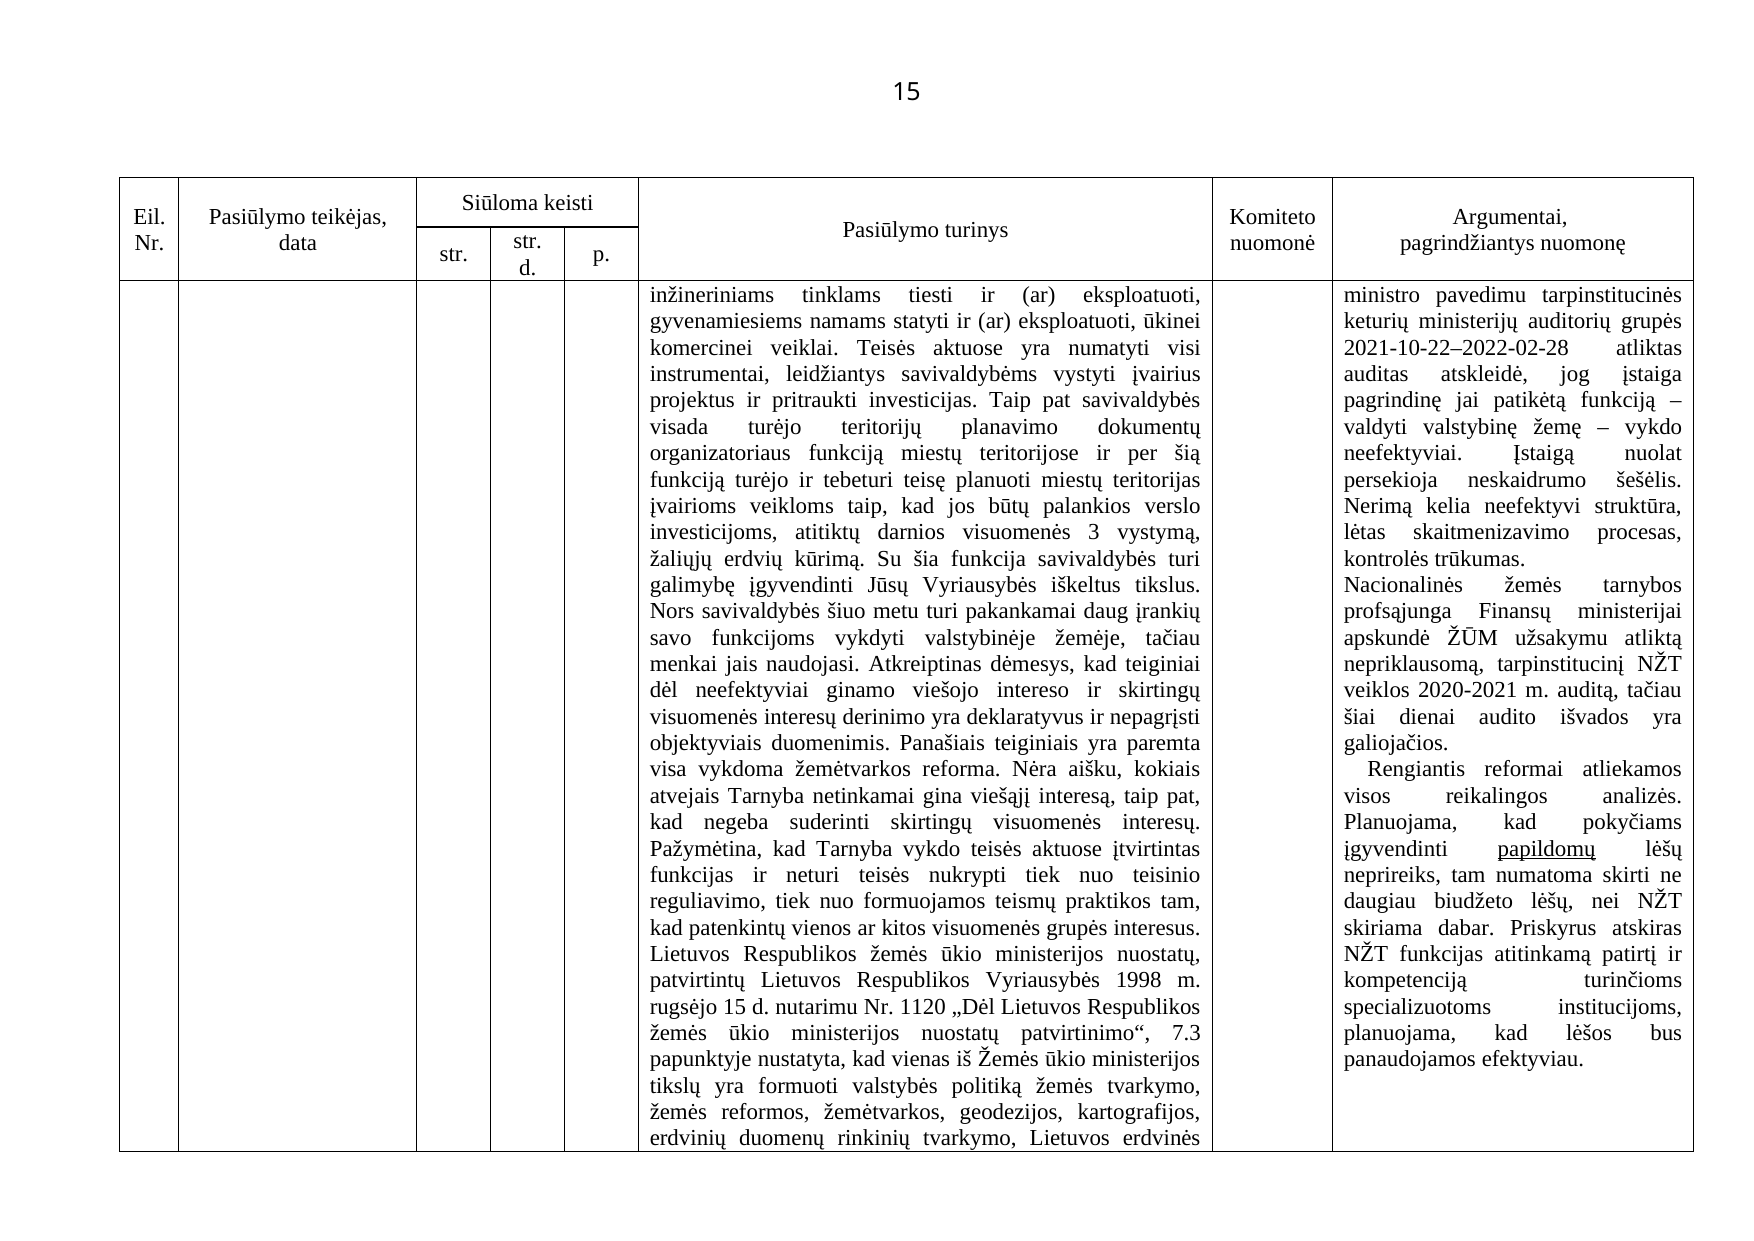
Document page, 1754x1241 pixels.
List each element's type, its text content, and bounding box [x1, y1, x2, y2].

table_header Pasiūlymo turinys [639, 178, 1212, 280]
table_cell [120, 281, 178, 1151]
table_header Pasiūlymo teikėjas, data [179, 178, 416, 280]
table_header Komiteto nuomonė [1213, 178, 1332, 280]
table_cell [565, 281, 638, 1151]
table_cell str. [417, 228, 490, 280]
table_cell str. d. [491, 228, 564, 280]
table_cell [417, 281, 490, 1151]
table_header Siūloma keisti [417, 178, 638, 226]
table_cell [179, 281, 416, 1151]
table_cell ministro pavedimu tarpinstitucinės keturių ministerijų auditorių grupės 2021-10-22–2022-02-28 atliktas auditas atskleidė, jog įstaiga pagrindinę jai patikėtą funkciją – valdyti valstybinę žemę – vykdo neefektyviai. Įstaigą nuolat persekioja neskaidrumo šešėlis. Nerimą kelia neefektyvi struktūra, lėtas skaitmenizavimo procesas, kontrolės trūkumas. Nacionalinės žemės tarnybos profsąjunga Finansų ministerijai apskundė ŽŪM užsakymu atliktą nepriklausomą, tarpinstitucinį NŽT veiklos 2020-2021 m. auditą, tačiau šiai dienai audito išvados yra galiojačios. Rengiantis reformai atliekamos visos reikalingos analizės. Planuojama, kad pokyčiams įgyvendinti papildomų lėšų neprireiks, tam numatoma skirti ne daugiau biudžeto lėšų, nei NŽT skiriama dabar. Priskyrus atskiras NŽT funkcijas atitinkamą patirtį ir kompetenciją turinčioms specializuotoms institucijoms, planuojama, kad lėšos bus panaudojamos efektyviau. [1333, 281, 1693, 1151]
table_header Eil. Nr. [120, 178, 178, 280]
table_cell [491, 281, 564, 1151]
table_cell [1213, 281, 1332, 1151]
table_cell p. [565, 228, 638, 280]
table_header Argumentai, pagrindžiantys nuomonę [1333, 178, 1693, 280]
table_cell inžineriniams tinklams tiesti ir (ar) eksploatuoti, gyvenamiesiems namams statyti ir (ar) eksploatuoti, ūkinei komercinei veiklai. Teisės aktuose yra numatyti visi instrumentai, leidžiantys savivaldybėms vystyti įvairius projektus ir pritraukti investicijas. Taip pat savivaldybės visada turėjo teritorijų planavimo dokumentų organizatoriaus funkciją miestų teritorijose ir per šią funkciją turėjo ir tebeturi teisę planuoti miestų teritorijas įvairioms veikloms taip, kad jos būtų palankios verslo investicijoms, atitiktų darnios visuomenės 3 vystymą, žaliųjų erdvių kūrimą. Su šia funkcija savivaldybės turi galimybę įgyvendinti Jūsų Vyriausybės iškeltus tikslus. Nors savivaldybės šiuo metu turi pakankamai daug įrankių savo funkcijoms vykdyti valstybinėje žemėje, tačiau menkai jais naudojasi. Atkreiptinas dėmesys, kad teiginiai dėl neefektyviai ginamo viešojo intereso ir skirtingų visuomenės interesų derinimo yra deklaratyvus ir nepagrįsti objektyviais duomenimis. Panašiais teiginiais yra paremta visa vykdoma žemėtvarkos reforma. Nėra aišku, kokiais atvejais Tarnyba netinkamai gina viešąjį interesą, taip pat, kad negeba suderinti skirtingų visuomenės interesų. Pažymėtina, kad Tarnyba vykdo teisės aktuose įtvirtintas funkcijas ir neturi teisės nukrypti tiek nuo teisinio reguliavimo, tiek nuo formuojamos teismų praktikos tam, kad patenkintų vienos ar kitos visuomenės grupės interesus. Lietuvos Respublikos žemės ūkio ministerijos nuostatų, patvirtintų Lietuvos Respublikos Vyriausybės 1998 m. rugsėjo 15 d. nutarimu Nr. 1120 „Dėl Lietuvos Respublikos žemės ūkio ministerijos nuostatų patvirtinimo“, 7.3 papunktyje nustatyta, kad vienas iš Žemės ūkio ministerijos tikslų yra formuoti valstybės politiką žemės tvarkymo, žemės reformos, žemėtvarkos, geodezijos, kartografijos, erdvinių duomenų rinkinių tvarkymo, Lietuvos erdvinės [639, 281, 1212, 1151]
